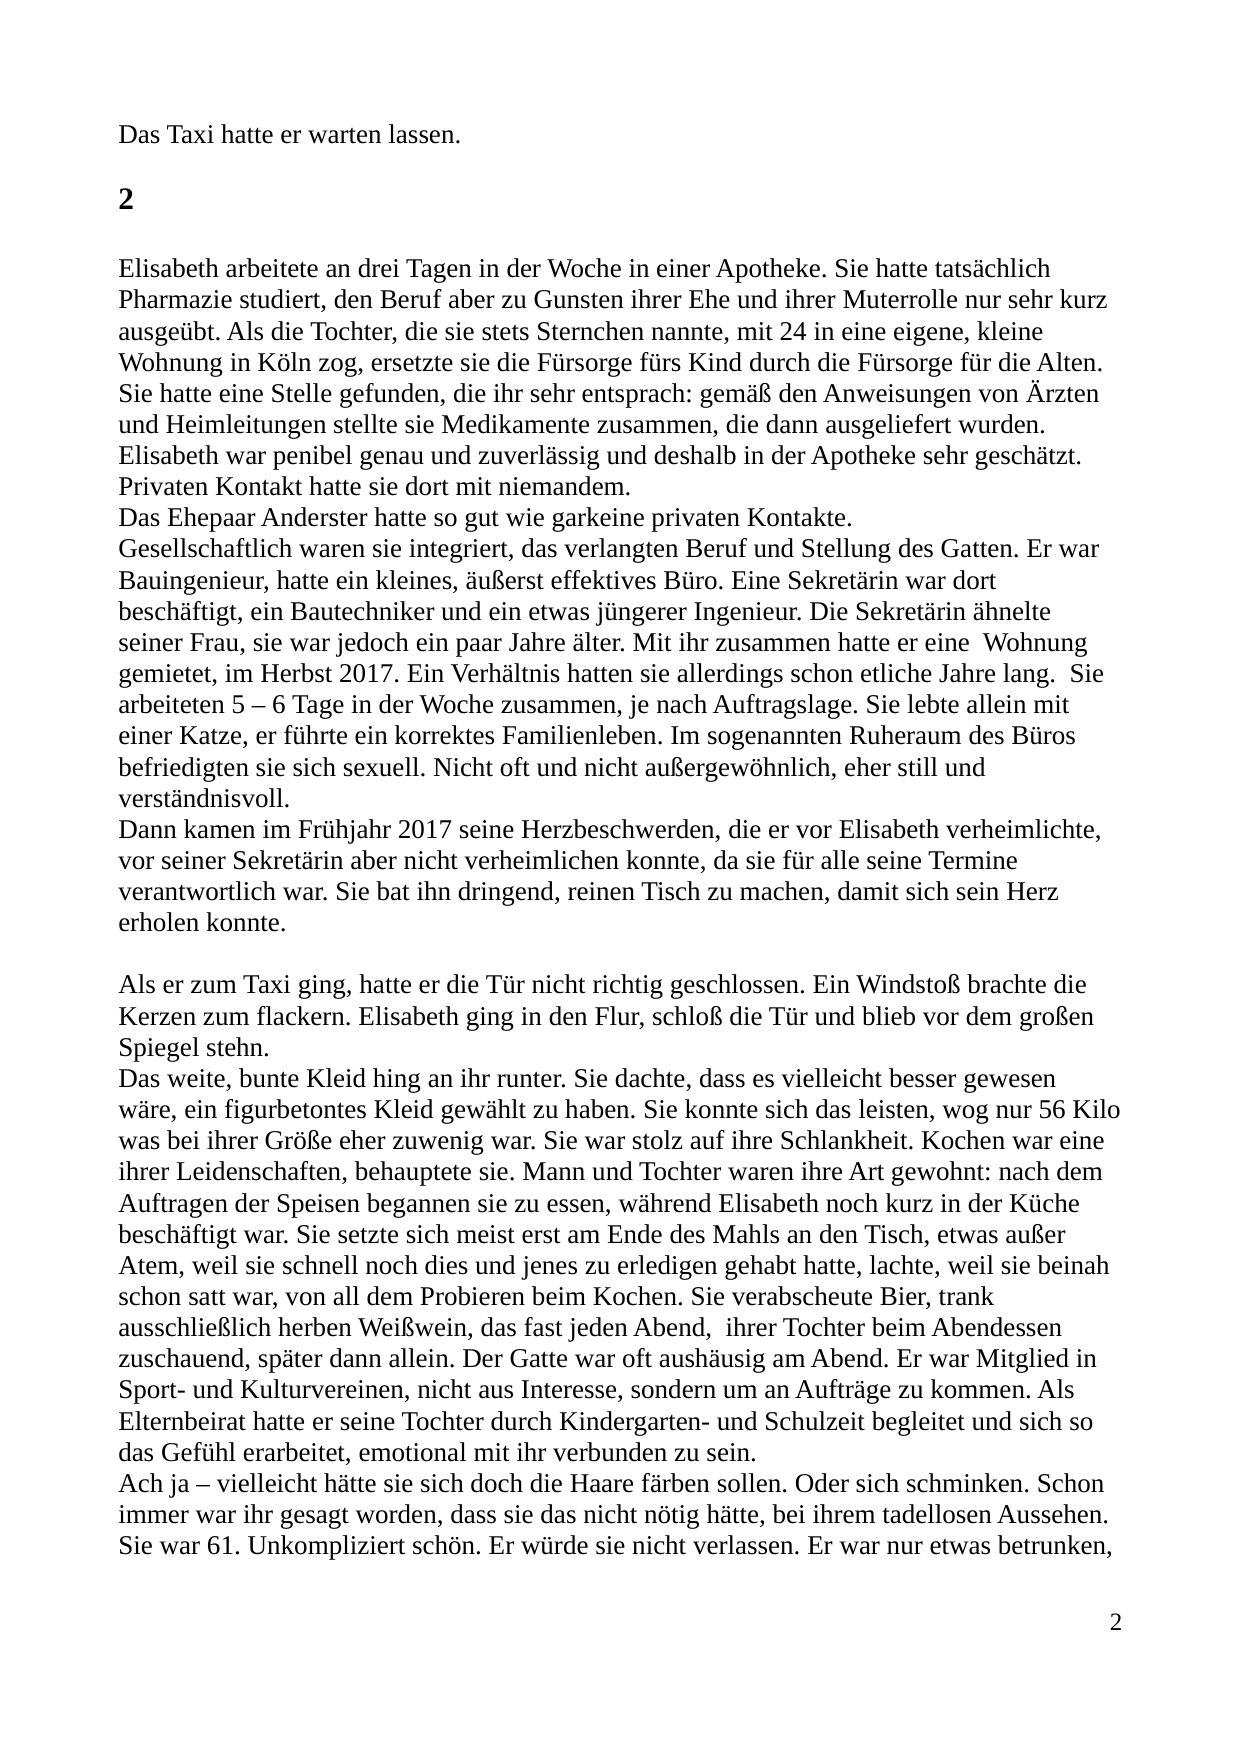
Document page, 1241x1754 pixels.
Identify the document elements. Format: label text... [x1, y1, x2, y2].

text Das Taxi hatte er warten lassen. [118, 118, 1122, 149]
text Das Ehepaar Anderster hatte so gut wie garkeine privaten Kontakte. [118, 501, 1122, 533]
text 2 [118, 180, 1122, 216]
text Das weite, bunte Kleid hing an ihr runter. Sie dachte, dass es vielleicht besser gewesen wäre, ein figurbetontes Kleid gewählt zu haben. Sie konnte sich das leisten, wog nur 56 Kilo was bei ihrer Größe eher zuwenig war. Sie war stolz auf ihre Schlankheit. Kochen war eine ihrer Leidenschaften, behauptete sie. Mann und Tochter waren ihre Art gewohnt: nach dem Auftragen der Speisen begannen sie zu essen, während Elisabeth noch kurz in der Küche beschäftigt war. Sie setzte sich meist erst am Ende des Mahls an den Tisch, etwas außer Atem, weil sie schnell noch dies und jenes zu erledigen gehabt hatte, lachte, weil sie beinah schon satt war, von all dem Probieren beim Kochen. Sie verabscheute Bier, trank ausschließlich herben Weißwein, das fast jeden Abend, ihrer Tochter beim Abendessen zuschauend, später dann allein. Der Gatte war oft aushäusig am Abend. Er war Mitglied in Sport- und Kulturvereinen, nicht aus Interesse, sondern um an Aufträge zu kommen. Als Elternbeirat hatte er seine Tochter durch Kindergarten- und Schulzeit begleitet und sich so das Gefühl erarbeitet, emotional mit ihr verbunden zu sein. [118, 1062, 1122, 1467]
text Ach ja – vielleicht hätte sie sich doch die Haare färben sollen. Oder sich schminken. Schon immer war ihr gesagt worden, dass sie das nicht nötig hätte, bei ihrem tadellosen Aussehen. Sie war 61. Unkompliziert schön. Er würde sie nicht verlassen. Er war nur etwas betrunken, [118, 1467, 1122, 1560]
text Dann kamen im Frühjahr 2017 seine Herzbeschwerden, die er vor Elisabeth verheimlichte, vor seiner Sekretärin aber nicht verheimlichen konnte, da sie für alle seine Termine verantwortlich war. Sie bat ihn dringend, reinen Tisch zu machen, damit sich sein Herz erholen konnte. [118, 813, 1122, 937]
text Als er zum Taxi ging, hatte er die Tür nicht richtig geschlossen. Ein Windstoß brachte die Kerzen zum flackern. Elisabeth ging in den Flur, schloß die Tür und blieb vor dem großen Spiegel stehn. [118, 969, 1122, 1062]
text Elisabeth arbeitete an drei Tagen in der Woche in einer Apotheke. Sie hatte tatsächlich Pharmazie studiert, den Beruf aber zu Gunsten ihrer Ehe und ihrer Muterrolle nur sehr kurz ausgeübt. Als die Tochter, die sie stets Sternchen nannte, mit 24 in eine eigene, kleine Wohnung in Köln zog, ersetzte sie die Fürsorge fürs Kind durch die Fürsorge für die Alten. Sie hatte eine Stelle gefunden, die ihr sehr entsprach: gemäß den Anweisungen von Ärzten und Heimleitungen stellte sie Medikamente zusammen, die dann ausgeliefert wurden. Elisabeth war penibel genau und zuverlässig und deshalb in der Apotheke sehr geschätzt. Privaten Kontakt hatte sie dort mit niemandem. [118, 252, 1122, 501]
text Gesellschaftlich waren sie integriert, das verlangten Beruf und Stellung des Gatten. Er war Bauingenieur, hatte ein kleines, äußerst effektives Büro. Eine Sekretärin war dort beschäftigt, ein Bautechniker und ein etwas jüngerer Ingenieur. Die Sekretärin ähnelte seiner Frau, sie war jedoch ein paar Jahre älter. Mit ihr zusammen hatte er eine Wohnung gemietet, im Herbst 2017. Ein Verhältnis hatten sie allerdings schon etliche Jahre lang. Sie arbeiteten 5 – 6 Tage in der Woche zusammen, je nach Auftragslage. Sie lebte allein mit einer Katze, er führte ein korrektes Familienleben. Im sogenannten Ruheraum des Büros befriedigten sie sich sexuell. Nicht oft und nicht außergewöhnlich, eher still und verständnisvoll. [118, 533, 1122, 813]
